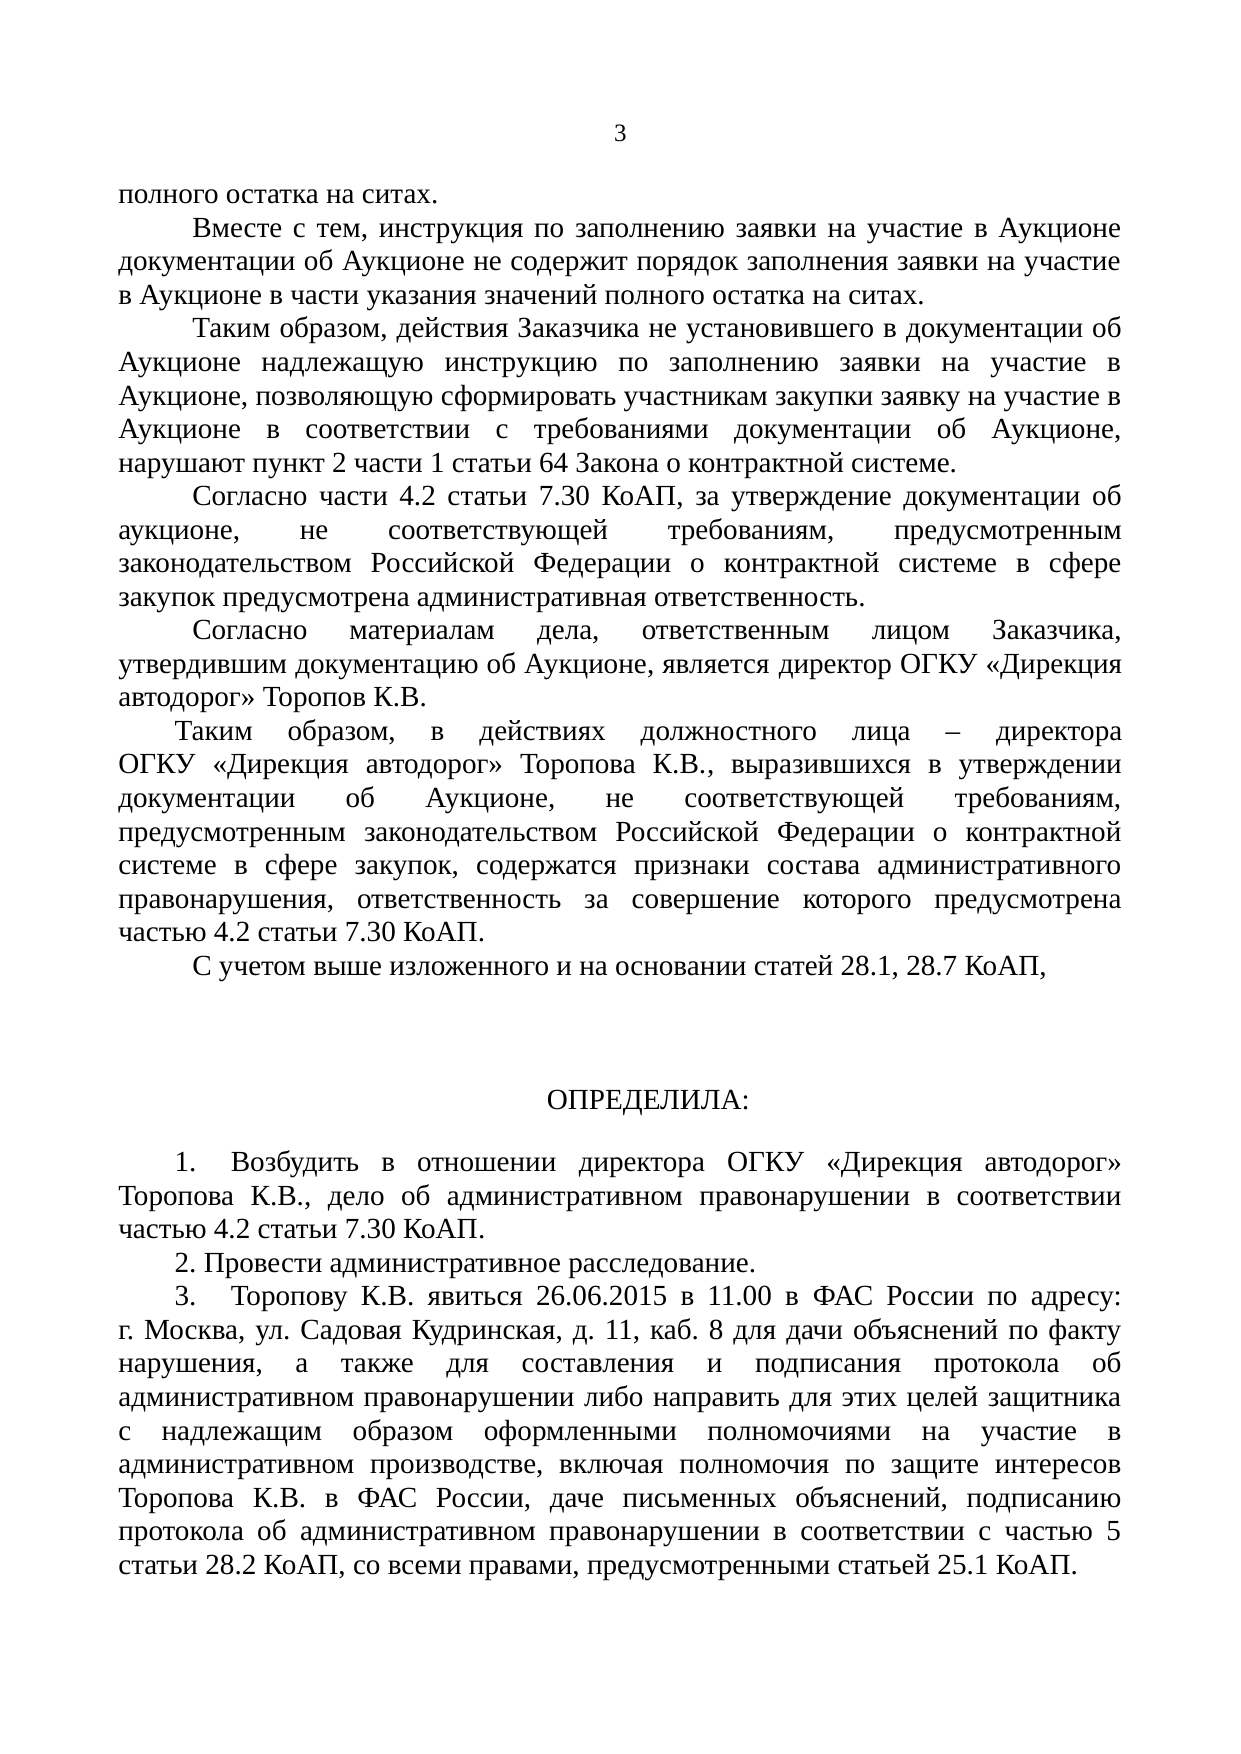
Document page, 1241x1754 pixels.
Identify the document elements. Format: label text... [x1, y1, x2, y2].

text Таким образом, в действиях должностного лица – директора ОГКУ «Дирекция автодорог» Торопова К.В., выразившихся в утверждении документации об Аукционе, не соответствующей требованиям, предусмотренным законодательством Российской Федерации о контрактной системе в сфере закупок, содержатся признаки состава административного правонарушения, ответственность за совершение которого предусмотрена частью 4.2 статьи 7.30 КоАП. [118, 713, 1122, 948]
text ОПРЕДЕЛИЛА: [118, 1082, 1122, 1116]
list Торопову К.В. явиться 26.06.2015 в 11.00 в ФАС России по адресу: г. Москва, ул. Садовая Кудринская, д. 11, каб. 8 для дачи объяснений по факту нарушения, а также для составления и подписания протокола об административном правонарушении либо направить для этих целей защитника с надлежащим образом оформленными полномочиями на участие в административном производстве, включая полномочия по защите интересов Торопова К.В. в ФАС России, даче письменных объяснений, подписанию протокола об административном правонарушении в соответствии с частью 5 статьи 28.2 КоАП, со всеми правами, предусмотренными статьей 25.1 КоАП. [118, 1278, 1122, 1580]
text Согласно части 4.2 статьи 7.30 КоАП, за утверждение документации об аукционе, не соответствующей требованиям, предусмотренным законодательством Российской Федерации о контрактной системе в сфере закупок предусмотрена административная ответственность. [118, 478, 1122, 612]
text полного остатка на ситах. [118, 176, 1122, 210]
text Согласно материалам дела, ответственным лицом Заказчика, утвердившим документацию об Аукционе, является директор ОГКУ «Дирекция автодорог» Торопов К.В. [118, 612, 1122, 713]
text С учетом выше изложенного и на основании статей 28.1, 28.7 КоАП, [118, 948, 1122, 981]
text Таким образом, действия Заказчика не установившего в документации об Аукционе надлежащую инструкцию по заполнению заявки на участие в Аукционе, позволяющую сформировать участникам закупки заявку на участие в Аукционе в соответствии с требованиями документации об Аукционе, нарушают пункт 2 части 1 статьи 64 Закона о контрактной системе. [118, 311, 1122, 478]
list Возбудить в отношении директора ОГКУ «Дирекция автодорог» Торопова К.В., дело об административном правонарушении в соответствии частью 4.2 статьи 7.30 КоАП. [118, 1144, 1122, 1245]
text 2. Провести административное расследование. [118, 1245, 1122, 1278]
text Вместе с тем, инструкция по заполнению заявки на участие в Аукционе документации об Аукционе не содержит порядок заполнения заявки на участие в Аукционе в части указания значений полного остатка на ситах. [118, 210, 1122, 311]
